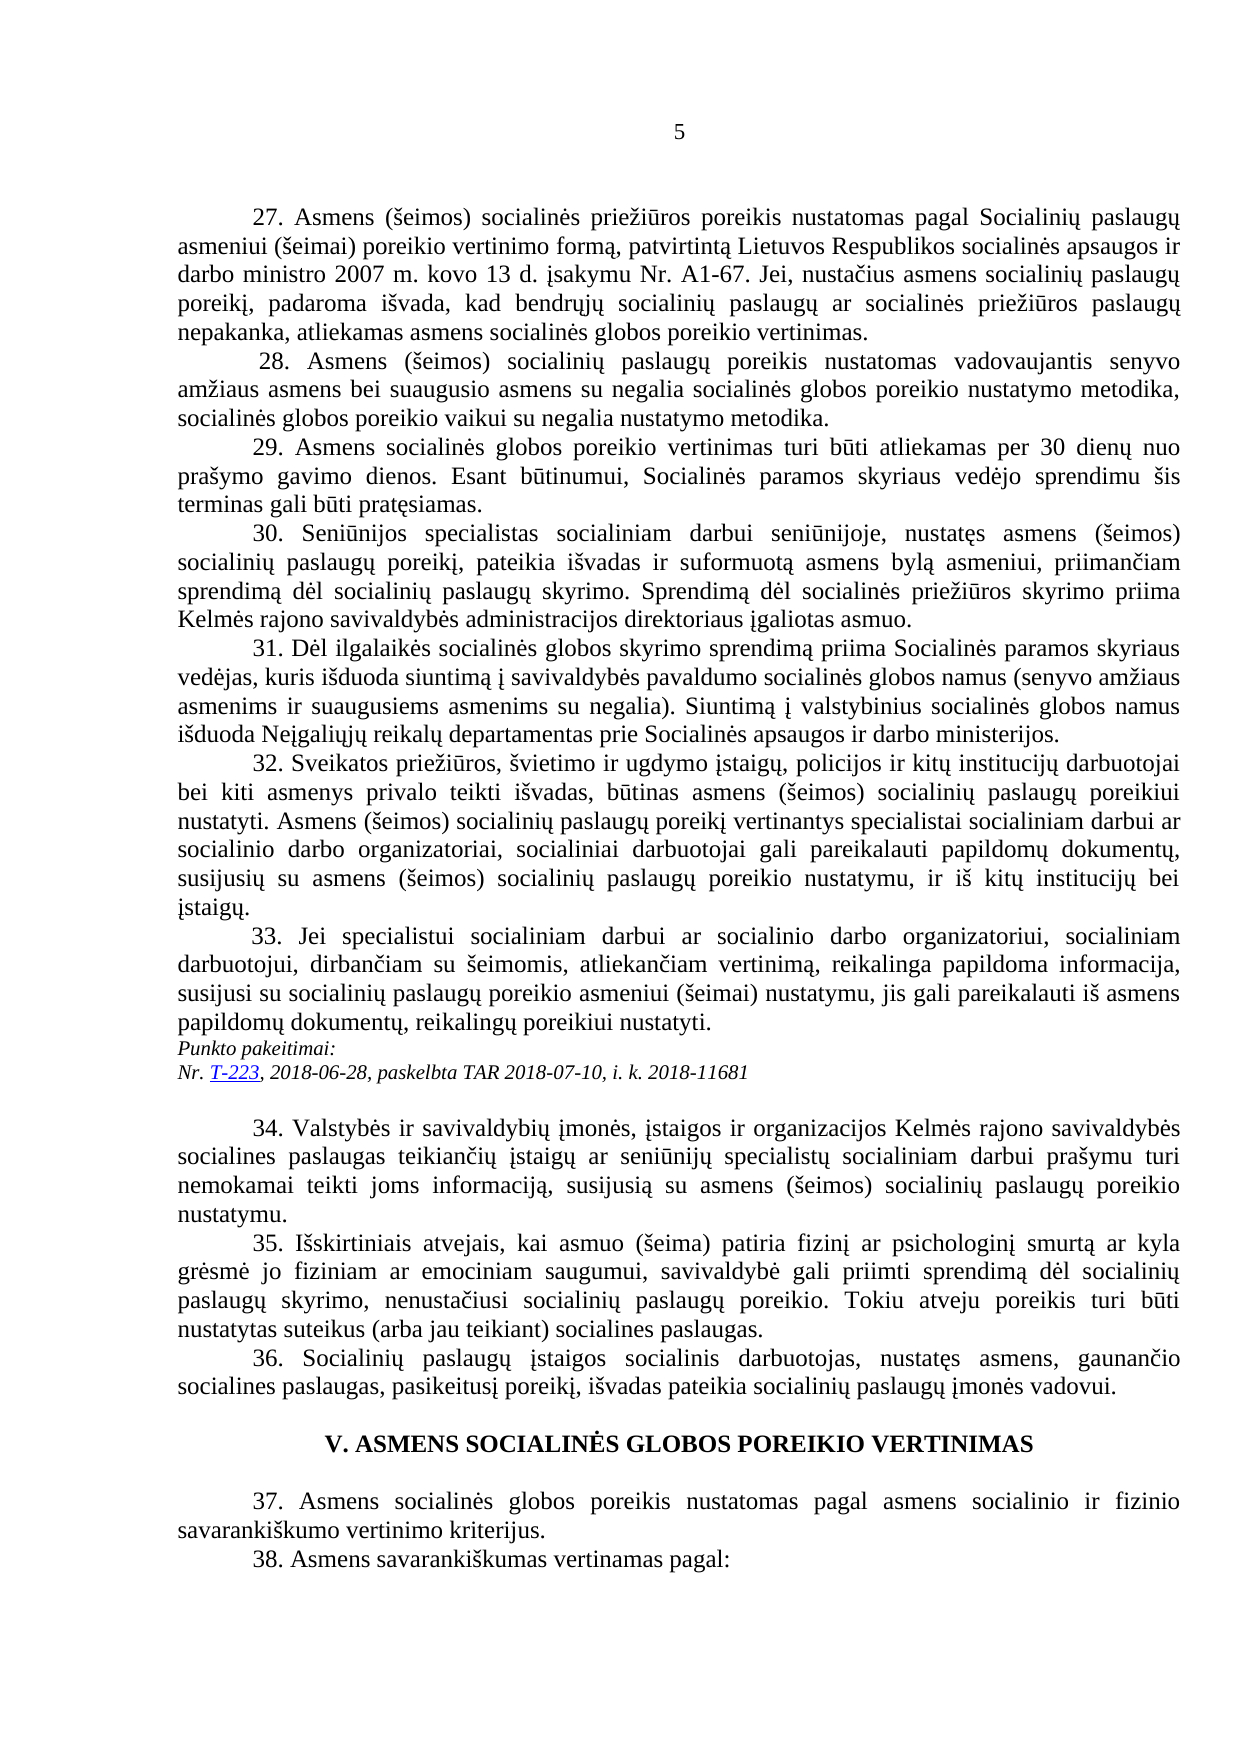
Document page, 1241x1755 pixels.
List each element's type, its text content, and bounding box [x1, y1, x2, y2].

text 33. Jei specialistui socialiniam darbui ar socialinio darbo organizatoriui, socialiniam darbuotojui, dirbančiam su šeimomis, atliekančiam vertinimą, reikalinga papildoma informacija, susijusi su socialinių paslaugų poreikio asmeniui (šeimai) nustatymu, jis gali pareikalauti iš asmens papildomų dokumentų, reikalingų poreikiui nustatyti. [177, 921, 1181, 1036]
text 30. Seniūnijos specialistas socialiniam darbui seniūnijoje, nustatęs asmens (šeimos) socialinių paslaugų poreikį, pateikia išvadas ir suformuotą asmens bylą asmeniui, priimančiam sprendimą dėl socialinių paslaugų skyrimo. Sprendimą dėl socialinės priežiūros skyrimo priima Kelmės rajono savivaldybės administracijos direktoriaus įgaliotas asmuo. [177, 518, 1181, 633]
text 29. Asmens socialinės globos poreikio vertinimas turi būti atliekamas per 30 dienų nuo prašymo gavimo dienos. Esant būtinumui, Socialinės paramos skyriaus vedėjo sprendimu šis terminas gali būti pratęsiamas. [177, 432, 1181, 518]
text Nr. T-223, 2018-06-28, paskelbta TAR 2018-07-10, i. k. 2018-11681 [177, 1060, 1181, 1084]
text 37. Asmens socialinės globos poreikis nustatomas pagal asmens socialinio ir fizinio savarankiškumo vertinimo kriterijus. [177, 1486, 1181, 1544]
text 38. Asmens savarankiškumas vertinamas pagal: [177, 1544, 1181, 1573]
text 32. Sveikatos priežiūros, švietimo ir ugdymo įstaigų, policijos ir kitų institucijų darbuotojai bei kiti asmenys privalo teikti išvadas, būtinas asmens (šeimos) socialinių paslaugų poreikiui nustatyti. Asmens (šeimos) socialinių paslaugų poreikį vertinantys specialistai socialiniam darbui ar socialinio darbo organizatoriai, socialiniai darbuotojai gali pareikalauti papildomų dokumentų, susijusių su asmens (šeimos) socialinių paslaugų poreikio nustatymu, ir iš kitų institucijų bei įstaigų. [177, 748, 1181, 921]
text Punkto pakeitimai: [177, 1036, 1181, 1060]
text 31. Dėl ilgalaikės socialinės globos skyrimo sprendimą priima Socialinės paramos skyriaus vedėjas, kuris išduoda siuntimą į savivaldybės pavaldumo socialinės globos namus (senyvo amžiaus asmenims ir suaugusiems asmenims su negalia). Siuntimą į valstybinius socialinės globos namus išduoda Neįgaliųjų reikalų departamentas prie Socialinės apsaugos ir darbo ministerijos. [177, 633, 1181, 748]
text 28. Asmens (šeimos) socialinių paslaugų poreikis nustatomas vadovaujantis senyvo amžiaus asmens bei suaugusio asmens su negalia socialinės globos poreikio nustatymo metodika, socialinės globos poreikio vaikui su negalia nustatymo metodika. [177, 346, 1181, 432]
text 34. Valstybės ir savivaldybių įmonės, įstaigos ir organizacijos Kelmės rajono savivaldybės socialines paslaugas teikiančių įstaigų ar seniūnijų specialistų socialiniam darbui prašymu turi nemokamai teikti joms informaciją, susijusią su asmens (šeimos) socialinių paslaugų poreikio nustatymu. [177, 1113, 1181, 1228]
text 35. Išskirtiniais atvejais, kai asmuo (šeima) patiria fizinį ar psichologinį smurtą ar kyla grėsmė jo fiziniam ar emociniam saugumui, savivaldybė gali priimti sprendimą dėl socialinių paslaugų skyrimo, nenustačiusi socialinių paslaugų poreikio. Tokiu atveju poreikis turi būti nustatytas suteikus (arba jau teikiant) socialines paslaugas. [177, 1228, 1181, 1343]
text 27. Asmens (šeimos) socialinės priežiūros poreikis nustatomas pagal Socialinių paslaugų asmeniui (šeimai) poreikio vertinimo formą, patvirtintą Lietuvos Respublikos socialinės apsaugos ir darbo ministro 2007 m. kovo 13 d. įsakymu Nr. A1-67. Jei, nustačius asmens socialinių paslaugų poreikį, padaroma išvada, kad bendrųjų socialinių paslaugų ar socialinės priežiūros paslaugų nepakanka, atliekamas asmens socialinės globos poreikio vertinimas. [177, 202, 1181, 346]
text 36. Socialinių paslaugų įstaigos socialinis darbuotojas, nustatęs asmens, gaunančio socialines paslaugas, pasikeitusį poreikį, išvadas pateikia socialinių paslaugų įmonės vadovui. [177, 1343, 1181, 1400]
text V. ASMENS SOCIALINĖS GLOBOS POREIKIO VERTINIMAS [177, 1429, 1181, 1458]
